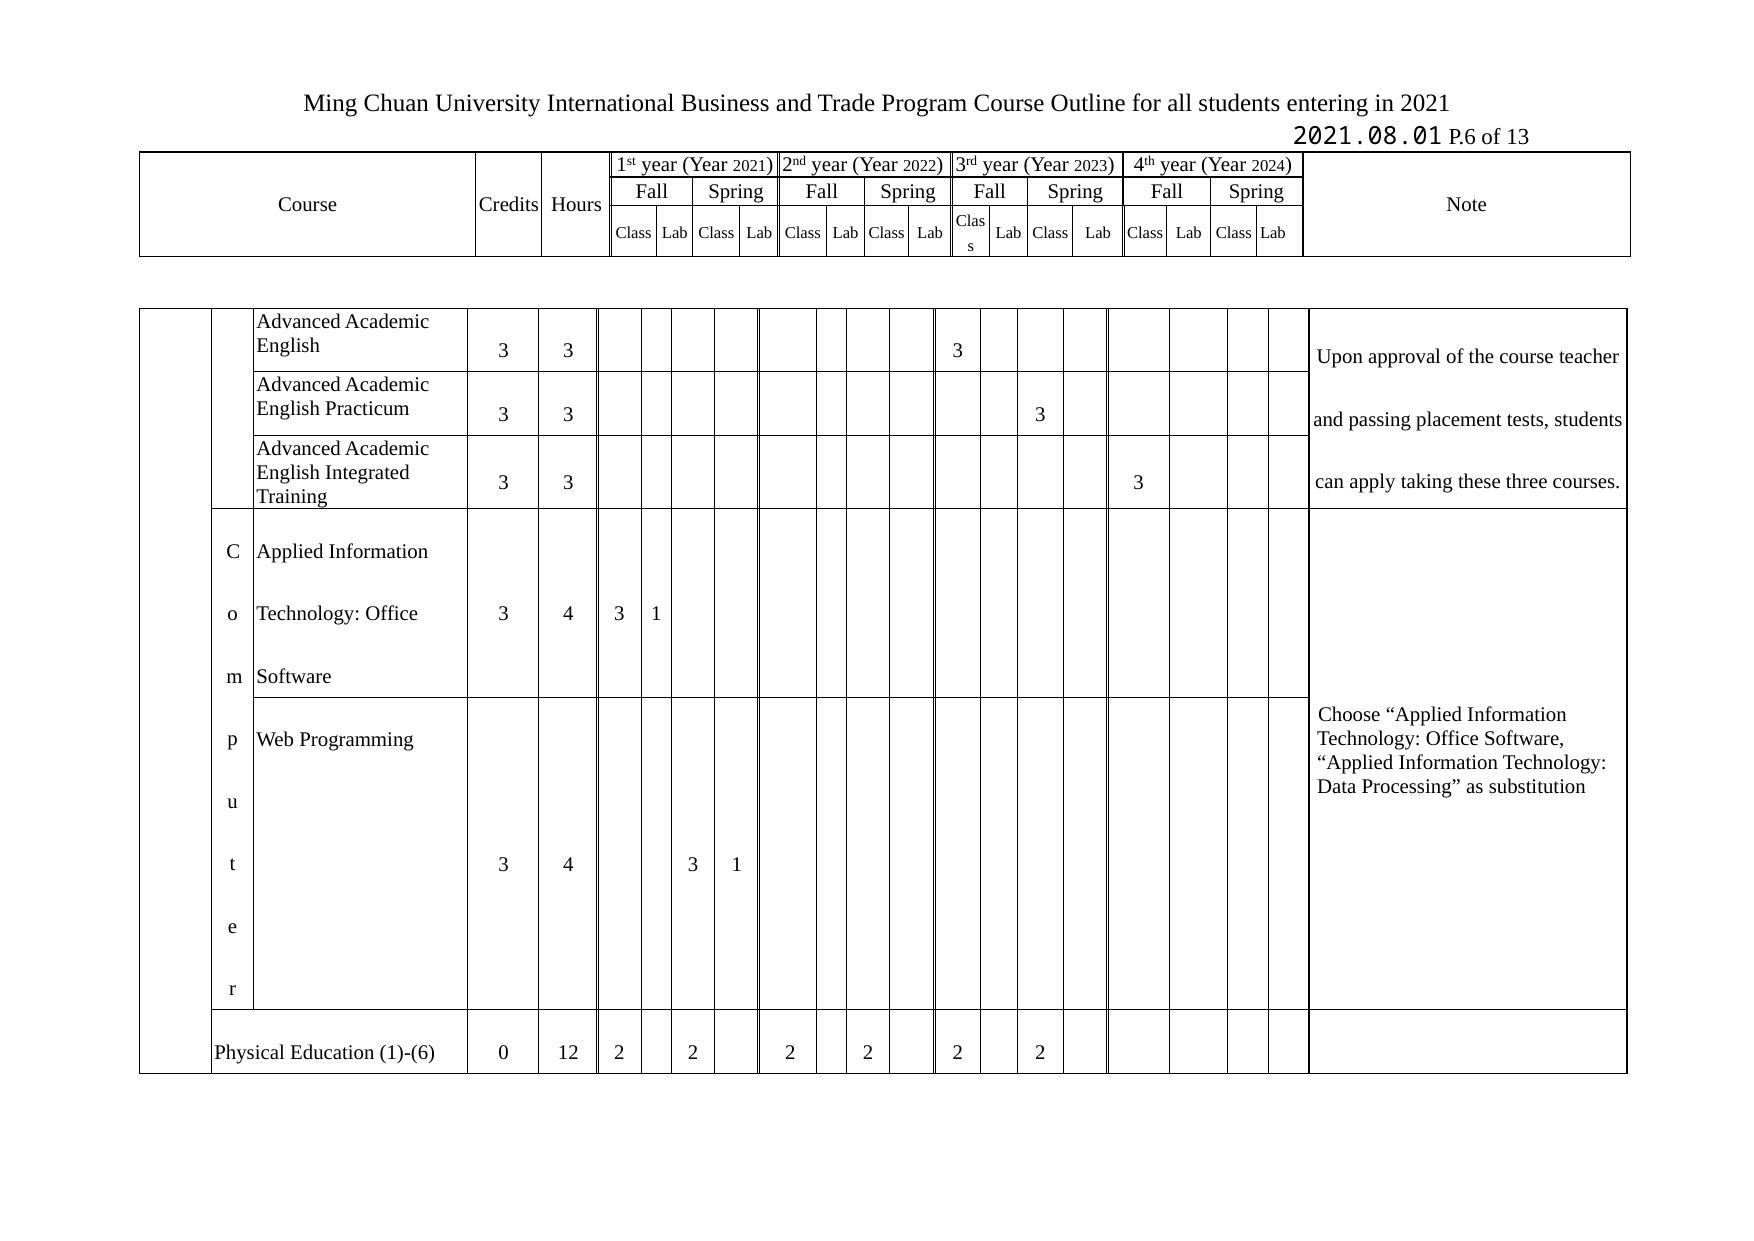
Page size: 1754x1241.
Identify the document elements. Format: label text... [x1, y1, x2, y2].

table_cell [1064, 1010, 1106, 1073]
table_cell Physical Education (1)-(6) [212, 1010, 467, 1073]
table_cell 3 [468, 309, 538, 371]
table_cell [599, 436, 641, 508]
table_cell [1228, 309, 1268, 371]
table_cell [1064, 372, 1106, 435]
table_cell [672, 372, 714, 435]
table_cell [1628, 1009, 1634, 1073]
table_cell 3 [672, 698, 714, 1009]
table_cell [1018, 698, 1063, 1009]
table_cell 12 [539, 1010, 596, 1073]
table_cell 4 [539, 698, 596, 1009]
table_cell [1109, 372, 1169, 435]
table_cell [1269, 698, 1308, 1009]
table_cell [981, 309, 1017, 371]
table_cell Upon approval of the course teacher and passing placement tests, students can apply taking these three courses. [1310, 309, 1626, 508]
table_cell [212, 309, 253, 508]
table_cell 2 [847, 1010, 889, 1073]
table_cell [890, 509, 933, 697]
table_cell [817, 436, 846, 508]
table_cell 2 [936, 1010, 980, 1073]
table_cell [1228, 372, 1268, 435]
table_cell [599, 698, 641, 1009]
table_cell Advanced Academic English Integrated Training [254, 436, 467, 508]
table_cell [1269, 309, 1308, 371]
table_cell [1064, 436, 1106, 508]
table_cell [1628, 371, 1634, 435]
table_cell [936, 698, 980, 1009]
table_cell [981, 436, 1017, 508]
table_cell [817, 509, 846, 697]
table_cell [817, 309, 846, 371]
table_cell [936, 372, 980, 435]
table_cell [642, 698, 671, 1009]
table_cell [760, 309, 816, 371]
table_cell [847, 509, 889, 697]
table_cell Applied Information Technology: Office Software [254, 509, 467, 697]
table_cell 3 [468, 698, 538, 1009]
table_cell [847, 309, 889, 371]
table_cell [1228, 509, 1268, 697]
table_cell [1269, 509, 1308, 697]
table_cell 2 [1018, 1010, 1063, 1073]
table_cell 0 [468, 1010, 538, 1073]
table_cell Choose “Applied Information Technology: Office Software, “Applied Information Technology: Data Processing” as substitution [1310, 509, 1626, 1009]
table_cell [1109, 698, 1169, 1009]
table_cell [1064, 698, 1106, 1009]
table_cell 3 [468, 372, 538, 435]
table_cell Advanced Academic English Practicum [254, 372, 467, 435]
table_cell [1170, 698, 1227, 1009]
table_cell [1170, 1010, 1227, 1073]
table_cell 3 [539, 436, 596, 508]
table_cell [1628, 435, 1634, 508]
table_cell [890, 698, 933, 1009]
table_cell 3 [599, 509, 641, 697]
table_cell [1018, 309, 1063, 371]
table_cell [847, 436, 889, 508]
table_cell 3 [539, 372, 596, 435]
table_cell 3 [468, 509, 538, 697]
table_cell [981, 372, 1017, 435]
table_cell [890, 309, 933, 371]
table_cell [1628, 697, 1634, 1009]
table_cell [715, 1010, 757, 1073]
table_cell Computer [212, 509, 253, 1009]
table_cell [817, 1010, 846, 1073]
table_cell [981, 509, 1017, 697]
table_cell [890, 436, 933, 508]
table_cell [760, 509, 816, 697]
table_cell [1170, 436, 1227, 508]
table_cell Web Programming [254, 698, 467, 1009]
table_cell 2 [599, 1010, 641, 1073]
table_cell [936, 436, 980, 508]
table_cell Advanced Academic English [254, 309, 467, 371]
table_cell [715, 372, 757, 435]
table_cell [1228, 1010, 1268, 1073]
table_cell [642, 436, 671, 508]
table_cell [1109, 1010, 1169, 1073]
table_cell [1170, 509, 1227, 697]
table_cell [1628, 308, 1634, 371]
table_cell [140, 309, 211, 1073]
table_cell 3 [468, 436, 538, 508]
table_cell 3 [1109, 436, 1169, 508]
table_cell [760, 436, 816, 508]
table_cell [1628, 508, 1634, 697]
table_cell [599, 309, 641, 371]
table_cell [981, 1010, 1017, 1073]
table_cell [890, 372, 933, 435]
table_cell [1109, 509, 1169, 697]
table_cell [847, 372, 889, 435]
table_cell [715, 309, 757, 371]
table_cell [1269, 372, 1308, 435]
table_cell 2 [760, 1010, 816, 1073]
table_cell 3 [539, 309, 596, 371]
table_cell [642, 309, 671, 371]
table_cell [1170, 309, 1227, 371]
table_cell [817, 698, 846, 1009]
table_cell [1018, 509, 1063, 697]
table_cell [760, 698, 816, 1009]
table_cell 1 [715, 698, 757, 1009]
table_cell [672, 309, 714, 371]
table_cell [936, 509, 980, 697]
table_cell 3 [936, 309, 980, 371]
table_cell [1064, 309, 1106, 371]
table_cell 3 [1018, 372, 1063, 435]
table_cell 2 [672, 1010, 714, 1073]
table_cell [1109, 309, 1169, 371]
table_cell [715, 509, 757, 697]
table_cell [642, 372, 671, 435]
table_cell [715, 436, 757, 508]
table_cell 4 [539, 509, 596, 697]
table_cell [1170, 372, 1227, 435]
table_cell [760, 372, 816, 435]
table_cell [1228, 698, 1268, 1009]
table_cell [890, 1010, 933, 1073]
table_cell [1310, 1010, 1626, 1073]
table_cell [981, 698, 1017, 1009]
table_cell [1228, 436, 1268, 508]
table_cell [599, 372, 641, 435]
table_cell [1269, 1010, 1308, 1073]
table_cell [1269, 436, 1308, 508]
table_cell [1064, 509, 1106, 697]
table_cell [672, 436, 714, 508]
table_cell [672, 509, 714, 697]
table_cell 1 [642, 509, 671, 697]
table_cell [1018, 436, 1063, 508]
table_cell [817, 372, 846, 435]
table_cell [847, 698, 889, 1009]
table_cell [642, 1010, 671, 1073]
